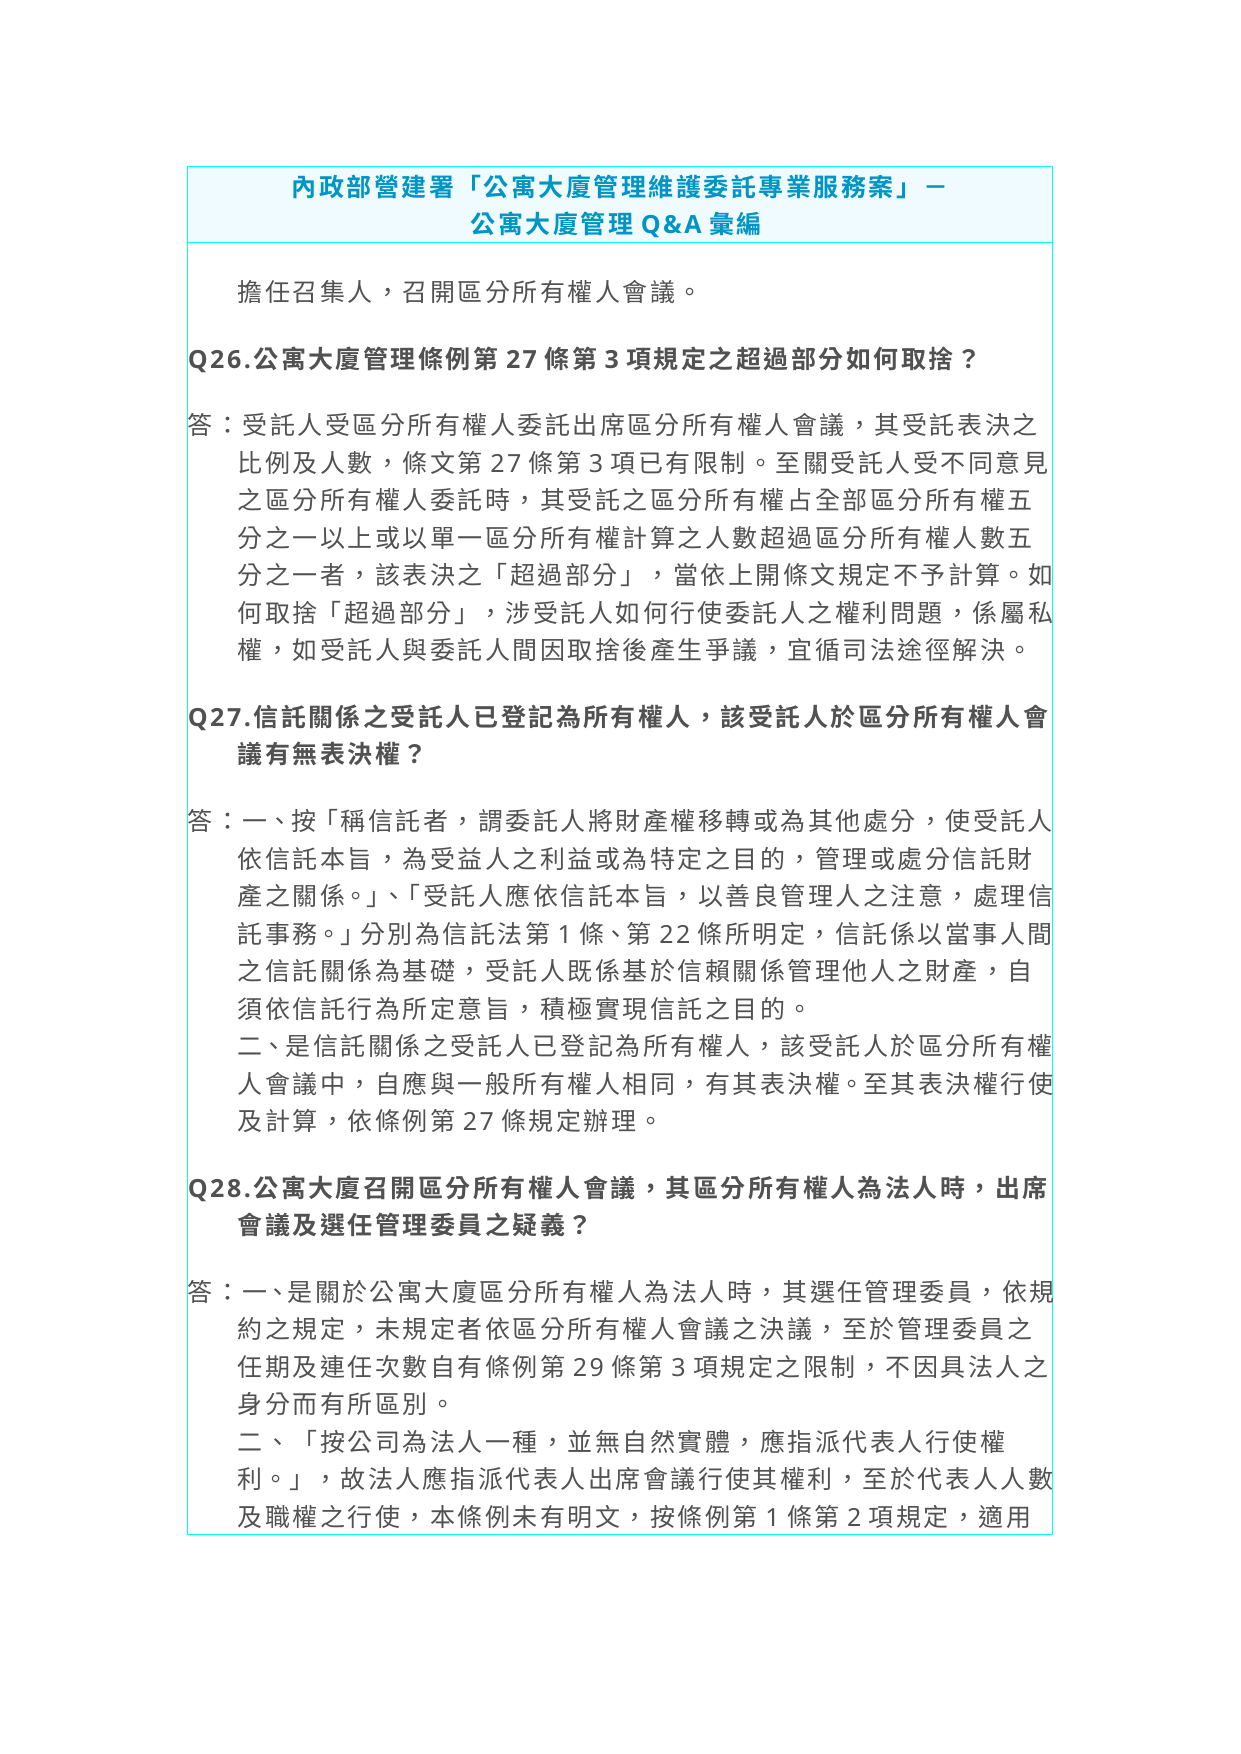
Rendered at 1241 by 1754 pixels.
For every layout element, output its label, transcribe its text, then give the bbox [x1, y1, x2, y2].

table_header 內政部營建署「公寓大廈管理維護委託專業服務案」－ 公寓大廈管理Q&A彙編 [188, 167, 1052, 242]
table_cell Q1. 第二十七條第三項受託人於受託之區分所有權占全部區分所有權五分之一以上者，或以單一區分所有權計算之人數超過區分所有權人數五分之一者，其超過部分不予計算。是否適用於第二十五條第二項第二款書面請求召集會議額數之計算？ 答：第二十七條第三項係針對委託出席區分所有權人會議之限制，其與第二十五條第二項第二款無關，且後者並無委託代理請求之規定，實質上亦無此必要。 Q2. 第三十一條區分所有權人會議之決議，除規約另有規定外，……之同意行之。公寓大廈召開區分所有權人會議第一次訂定規約時，因為當時規約尚未訂定故無除外之情形得予適用，但對於規約之變更時，規約如有降低出席門檻之規定時，是否會造成規約之不穩定性，有無解決之道。 答：依第五十五條第二項，本條例施行前已取得建造執照之公寓大廈於區分所有權人會議訂定規約前，以第六十條規約範本視為規約，另依第五十六條第二項，規約草約經承受人簽署同意後，於區分所有權人會議訂定規約前，視為規約，故任何情況下，均有規約之規定可供遵循。為維持規約之穩定，可在規約範本或規約草約中訂定較高之修正規約門檻。 Q3. 第二十八條第二項之規定，起造人召集的區分所有權人會議因出席未達定額時應就同一議案重新召集會議，其重新召集會議時，決議之形成是否有第三十二條之適用？又若出席人數已達定額但未獲致決議時，起造人可否再出面召集會議，如其再次召集會議並有獲致決議，則該決議是否會因為召集人不適格而遭致宣告無效或宣告撤銷？ 答：起造人召集的區分所有權人會議因出席未達定額時應就同一議案重新召集會議，其重新召集會議時，決議之形成應可適用第三十二條。原第二十八條立法意旨在於規定起造人重新召集區分所有權人會議之義務，而未規定排除適用第三十二條，若出席人數已達定額但未獲致決議，起造人雖已無義務再次召集，但因依第二十八條第三項，起造人仍為公寓大廈之管理負責人，故起造人若為區分所有權人，依第二十五條第三項，仍具召集區分所有權人會議之合法地位，但如起造人已非屬區分所有權人，則應非屬合法之召集人。 Q4. 第五十五條第一項之規定，本條例施行前已取得建造執照之公寓大廈，其區分所有權人應依第二十五條第四項規定，互推一人為召集人，但第二十五條第四項係指召集人無法互推產生時，申請主管機關指定臨時召集人之規定，兩者規定似有不同，在實務上，應如何執行？同條第二項之規定係以該公寓大廈未訂定規約前以規約範本視為規約，其適用對象係泛指本條例施行前之所有公寓大廈或僅限已有互推召集人但區分所有權人會議尚未召開或已召開之區分所有權人會議尚未對管理委員會組成作成決議者為限。 答：第五十五條第一項包括互推一人為召集人，以及依第二十五條第四項規定，召集人無法依前項規定互推產生時，各區分所有權人得申請直轄市、縣（市）主管機關指定臨時召集人，區分所有權人不申請指定時，直轄市、縣（市）主管機關得視實際需要指定區分所有權人一人為臨時召集人，或依規約輪流擔任，其任期至互推召集人為止。若互推召集人發生爭議，應以直轄市、縣（市）主管機關指定者為準。 第五十五條第二項係泛指本條例施行前之所有公寓大廈，在未訂定規約前以規約範本視為規約，但若未建立管理組織，將無法執行，故實務上應以依第五十五條第一項，申請指定或互推召集人後，方始適用以規約範本視為規約，因即使在未召開第一次區分所有權人會議成立管理委員會或推選管理負責人前，依二十九條第六項規定，合法之召集人係管理負責人，已能執行公寓大廈管理維護事務。 Q5. 第四十七條第一款之規定，區分所有權人會議召集人、起造人或臨時召集人違反召集義務時，應處罰鍰並令其限期履行義務，屆期不召集時，得連續處罰，如召集人等寧願受罰執意不履行召集之義務時，如何之處？可否解除其職務另推召集人抑或主管機關引據行政執行法之規定代履行？ 答：本條例第五十九條、第四十七條明訂區分所有權人會議召集人、起造人或臨時召集人違反第二十五條或第二十八條所定之召集義務，區分所有權人、利害關係人、管理負責人或管理委員會得列舉事實及提出證據，報直轄市、縣（市）主管機關處理，可處新台幣三千元以上一萬五千元以下罰鍰，並得令其限期改善或履行義務職務，屆期不改善，或不履行者，得連續處罰。如召集人等願受罰執意不履行召集之義務時，本條例並無解除其職務另推召集人之規定，因此由原處分之直轄市、縣（市）主管機關依據行政執行法第二條、第二十七條至第二十九條，針對該召集人等之行為義務，委託第三人或指定其他區分所有權人代履行召集義務，並依行政執行法施行細則第三十二條以文書送達義務人，當為可行之方法，將能有效維護區分所有權人之利益。 Q6. 公寓大廈是否必須召集區分所有權人會議，訂定規約？其目的何在？ 答：規約之定義，依照公寓大廈管理條例第三條第十二款之規定是：「公寓大廈區分所有權人為增進共同利益，確保良好生活環境，經區分所有權人會議決議之共同遵守事項。」揆其性質係數個區分所有權人為一致的目的而作成之合同行為，對各區分所有權人及住戶具同一意義及利害關係，即所謂「居家憲法」性質。依私法自治及契約自由原則，其內容得由區分所有權人透過集會自行訂定，但不得違反強制、禁止規定，亦不得違背公序良俗及排除或變更區分所有權之本質。為落實公寓大廈自律管理精神，第二十三條規定，「有關公寓大廈、基地或附屬設施之管理使用及其他住戶間相互關係，除法令另有規定外，得以規約定之。」茲以本條例其他條文所訂得以規約之規定訂定之事項，整理如下： 1.第十五條，住戶應依使用執照所載用途及規約使用專有部分、約定專用部分，不得擅自變更。 2.第十六條，住戶飼養動物，不得妨礙公共衛生、公共安寧及公共安全。但法令或規約另有禁止飼養之規定時，從其規定。 3.第二十五條，區分所有權人會議除第二十八條規定外，由具區分所有權人身分之管理負責人、管理委員會主任委員或管理委員為召集人；管理負責人、管理委員會主任委員或管理委員喪失區分所有權人資格日起，視同解任。無管理負責人或管理委員會，或無區分所有權人擔任管理負責人、主任委員或管理委員時，由區分所有權人互推一人為召集人；召集人任期依區分所有權人會議或依規約規定，任期一年至二年，連選得連任一次。但區分所有權人會議或規約未規定者，任期一年，連選得連任一次。召集人無法依前項規定互推產生時，各區分所有權人得申請直轄市、縣（市）主管機關指定臨時召集人，區分所有權人不申請指定時，直轄市、縣（市）主管機關得視實際需要指定區分所有權人一人為臨時召集人，或依規約輪流擔任，其任期至互推召集人為止。 4.第二十九條，公寓大廈成立管理委員會者，應由管理委員互推一人為主任委員，主任委員對外代表管理委員會。主任委員、管理委員之選任、解任、權限與其委員人數、召集方式及事務執行方法與代理規定，依區分所有權人會議之決議。但規約另有規定者，從其規定。 5.第三十一條，區分所有權人會議之決議，除規約另有規定外，應有區分所有權人三分之二以上及其區分所有權比例合計三分之二以上出席，以出席人數四分之三以上及其區分所有權比例占出席人數區分所有權四分之三以上之同意行之。 Q7. 區分所有權人會議之成員及如何召集開會？請說明之。 答：區分所有權人會議依照公寓大廈管理條例第三條第七款之定義，「指區分所有權人為共同事務及涉及權利義務之有關事項，召集全體區分所有權人所舉行之會議。」另依第二十五條之規定，「區分所有權人會議由全體區分所有權人組成，每年至少應召開定期會議一次。」由於公寓大廈有關規約之訂定及變更，重大修繕或改良，因老舊或天然災害而重建，設定專用使用權以及住戶之強制遷離或區分所有權強制出讓，管理委員會之組織及選任方法等，均須經區分所有權人會議之決議後生效，故區分所有權人會議可稱之為「住家最高意思機構」。 區分所有權人會議應推舉召集人一人來召開會議，該召集人並無代表全體區分所有權人之效力，其職權亦僅限於召集會議而已，簡言之，召集人並無實權。 Q8. 召開區分所有權人會議之要件及會議通知方式有無規定？ 答：區分所有權人會議區分為定期會議及臨時會議兩種。「定期會議每年召開一次。臨時會議具備有下述要件之一時，得隨時召開之：一、發生重大事故有及時處理之必要，經管理負責人或管理委員會請求者。二、經區分所有權人五分之一以上及其區分所有權比例合計五分之一以上，以書面載明召集之目的及理由請求召集者。」公寓大廈管理條例第二十五條之規定。至開會通知之分送，依第三十條之規定，「區分所有權人會議，應由召集人於開會前十日以書面載明開會內容，通知各區分所有權人。但有急迫情事須召開臨時會者，得以公告為之；公告期間不得少於二日。」 Q9. 召集臨時會議，應向何人請求辦理，是否業已修正可以由我們自己來召開？ 答：區分所有權人會議應由召集人召集，並依公寓大廈管理條例第二十五條第二項第二款之規定「經區分所有權人五分之一以上及其區分所有權比例合計五分之一以上，以書面載明召集之目的及理由請求召集。」辦理。 Q10.區分所有權人會議時行使表決權有何特別限制？又未能出席會議時，如何行使表決權？ 答：依照公寓大廈管理條例第二十七條第一、二項之規定，「各專有部分之區分所有權人有一表決權。數人共有一專有部分者，該表決權應推由一人行使。區分所有權人會議之出席人數與表決權之計算，於任一區分所有權人之區分所有權占全部區分所有權五分之一以上者，或任一區分所有權人所有之專有部分之個數超過全部專有部分個數總合之五分之一以上者，其超過部分不予計算。」表決權之計算，採出席人數及區分所有權比例合計。但為期保護佔有比例較少的區分所有權人之權益，故規定一區分所有權人之區分所有權占全部區分所有權五分之一以上者，其超過部分不予計算；或住一區分所有權人所有之專有部分之個數超過全部專有部分個數總合之五分之一以上者，其超過部分亦不予計算。同時顧及區分所有權人因事不克參加會議，故允許書面委託他人代理出席。 Q11.公寓大廈區分所有權人會議決議之規約，其決議事項較都市計劃法、建築法等法令所容許條件，採更嚴格標準者，是否「抵觸」無效。 答：依公寓大廈管理條例第二十三條及第二十四條規定，公寓大廈全體區分所有權人基於公寓大廈區分所有權人間共同利益固得透過區分所有權人會議決議之規約訂定方式，訂定有關公寓大廈專有部分之使用或處分(參照最高法院三十年上字第一二一號判例意旨)。惟查「權利之行使，不得違反公共利益，或以損害他人為主要目的。」民法第一百四十八條第一項定有明文；復查都市計畫地區或區域計畫地區內各使用分區之劃定及使用管制，係為考量該地區人民之公共利益所為之規劃(都市計畫法第三條、第三十二條、區域計畫法第三條及第十五條規定意旨)，對各該土地所有權人而言，其依都市計畫法、區域計畫法及建築法等相關規定之容許條件下建築使用土地及建築改良物，固為法律賦予之權利，就考量該地區人民之公共利益而言，亦係以公法對於該土地所有權人所予以之限制。復查「權利之行使，是否以損害他人為主要目的，應就權利人因權利行使所能取之利益，與他人及國家社會因其權利行使所受之損失，比較衡量以定。倘其權利之行使，自己所得利益極少而他人及國家所受之損失甚大者，非不得視為以損害他人為主要目的。」為最高法院七十一年臺上字第七三七號判例意旨所揭示：是以，公寓大廈規約，係屬私權契約之一種，其內容自不得採較都市計畫法、區域計畫法或建築法令所容許條件更嚴格之標準，但其約定內容所涉私人利益大於公共利益者，基於契約自治原則，尚無不可。 Q12.問卷可否代替區分所有權人會議決議。 答：有關區分所有權人會議之決議程序及相關規定，公寓大廈管理條例（以下簡稱條例）第三十一條及第三十二條業已明文規定，故以問卷或決選單方式寄發各區分所有權人抉擇並回收之方式，並不符前揭條例規定。 Q13.無召集人之區分所有權人會議之效力。 答：「無召集權人所召集之會議，所為決議當然無效，係自始確定不生效力，無待法院撤銷。最高法院二十八年上字第1911號著有判例，可資參照。」故區分所有權人會議之召集人未依本條例第二十五條規定產生者，其區分所有權人會議之決議，自不生效力。 Q14.公寓大廈區分所有權人未達三人，如何推動管理維護事務。 答：依會議規範三人以上方能開會，故區分所有權人未達三人，自無本條例規定召開區分所有權人會議之適用，如建築物屬同一權利主體，其區分所有權人未達三人，自無條例之適用，其管理維護事務，宜逕依民法合意為之。 Q15.區分所權人死亡該如何行使其區分所有權人會議之權利。 答：區分所權人死亡，因故尚未由繼承人辦理登記，承租人如代理出席區分所有權人會議，應請該承租人持有法定繼承人之委託書行使權利。 Q16.區分所有權人會議之主持人應由誰擔任。 答：區分所有權人會議之主持人於本條例係以主席稱之，該主席之資格，本條例並無規定，有關主持人之產生，應參考會議規範第十五條「除各該會議另有規定外，應由出席人於會議開始時推選」規定推選。 Q17.當任一區分所有權人之區分所有權人數超過1/5以上時，其區分所有權人會議之出席人數與表決權之計算應如何辦理。 答：區分所有權人會議之出席人數與表決權之計算，於任一區分所有權人之區分所有權占全部區分所有權五分之一以上者，或任一區分所有權人所有之專有部分之個數超過全部專有部分個數總合之五分之一以上者，其超過部分不予計算。 Q18.區分所有權人委託他人出席區分所有權人會議時，委託書之授權範圍及其提出期限有無限制。 答：本條例對於受託人，依第二十七條第三項規定，受託人於受託之區分所有權占全部區分所有權五分之一以上者，或以單一區分所有權計算之人數超過區分所有權人數五分之一者，其超過部分不予計算。又委託書內容是否應記載授權範圍，參酌民法第五百三十二條規定，委任人得概括委任或得指定一項或數項事務為特別委任，故委託事項應於委託書應可記載授權範圍。至有關委託書可否事後為之，按委託書係有無受託行使權利之依據及證明，似不得於事後補正。 Q19.召集人未履行義務之處理。 答：按區分所有權人會議召集人任期一至二年，連選得連任一次，但區分所有權人會議或規約未規定者，任期一年，連選得連任一次；為公寓大廈管理條例第廿五條所明文，是召集人任期未屆前，應依前開條例規定執行區分所有權人會議召集義務，若否，他區分所有權人、利害關係人、管理負責人或管理委員會得列舉及提出證據，報請直轄市、縣(市)主管機關處理，前開條例第五十九條亦有明文，請依前開規定辦理。 Q20.僅有土地所有權者可否出席區分所有權人會議？ 答：僅有土地所有權而無區分所有建築物所有權者，顯非該區分所有建築物之區分所有權人，自無參與該區分所有權人會議表決之權利，如涉及私權爭執，宜循司法途徑解決。 Q21.公寓大廈區分所有權人會議決議可否限制專有部分之營業時間？ 答：專有部分之營業時間，除法律另有限制外，得自由使用，並排除他人干涉。 Q22.關於公寓大廈區分所有權人會議原召集人任期屆滿，及備位為管理負責人的資格？ 答：區分所有權人會議召集人其任期屆滿未再選任時，自當解任。至於互推之召集人依條例第29條第6項規定為管理負責人，其於任期屆滿前，如公寓大廈仍未成立管理委員會或推選管理負責人，該召集人於任期屆滿後，方符合條例第25條第3項所稱無管理負責人或管理委員會之規定，始得由區分所有權人依條例施行細則第7條規定重新互推一人為召集人。 Q23.公寓大廈重大修繕或改良標準為合？ 答：有關「重大」或「一般」修繕、維護及改良之認定，應依區分所有權人會議為之，如認定產生異議，亦應於區分所有權人會議中議決。 Q24.區分所有權人會議召集人可否委託他人代理？ 答：條例並無區分所有權人會議召集人得委託之規定，其會議召集人之資格，仍應依上開條例第25條第3項規定。 Q25.公寓大廈於管理負責人推選或管理委員會成立後，其區分所有權人會議召集人由原互推之召集人或具區分所有權人身分之管理負責人、管理委員會主任委員或管理委員擔任之疑義？ 答：無管理負責人或管理委員會，或無區分所有權人擔任管理負責人、主任委員或管理委員時，始由區分所有權人互推一人為召集人。因此，公寓大廈未推選管理負責人或成立管理委員會前，雖已互推產生召集人，於管理負責人推選或管理委員會成立後，其管理負責人、管理委員會主任委員或管理委員，如具有區分所有權人身分，自應由其擔任召集人，召開區分所有權人會議。 Q26.公寓大廈管理條例第27條第3項規定之超過部分如何取捨？ 答：受託人受區分所有權人委託出席區分所有權人會議，其受託表決之比例及人數，條文第27條第3項已有限制。至關受託人受不同意見之區分所有權人委託時，其受託之區分所有權占全部區分所有權五分之一以上或以單一區分所有權計算之人數超過區分所有權人數五分之一者，該表決之「超過部分」，當依上開條文規定不予計算。如何取捨「超過部分」，涉受託人如何行使委託人之權利問題，係屬私權，如受託人與委託人間因取捨後產生爭議，宜循司法途徑解決。 Q27.信託關係之受託人已登記為所有權人，該受託人於區分所有權人會議有無表決權？ 答：一、按「稱信託者，謂委託人將財產權移轉或為其他處分，使受託人依信託本旨，為受益人之利益或為特定之目的，管理或處分信託財產之關係。」、「受託人應依信託本旨，以善良管理人之注意，處理信託事務。」分別為信託法第1條、第22條所明定，信託係以當事人間之信託關係為基礎，受託人既係基於信賴關係管理他人之財產，自須依信託行為所定意旨，積極實現信託之目的。 二、是信託關係之受託人已登記為所有權人，該受託人於區分所有權人會議中，自應與一般所有權人相同，有其表決權。至其表決權行使及計算，依條例第27條規定辦理。 Q28.公寓大廈召開區分所有權人會議，其區分所有權人為法人時，出席會議及選任管理委員之疑義？ 答：一、是關於公寓大廈區分所有權人為法人時，其選任管理委員，依規約之規定，未規定者依區分所有權人會議之決議，至於管理委員之任期及連任次數自有條例第29條第3項規定之限制，不因具法人之身分而有所區別。 二、「按公司為法人一種，並無自然實體，應指派代表人行使權利。」，故法人應指派代表人出席會議行使其權利，至於代表人人數及職權之行使，本條例未有明文，按條例第1條第2項規定，適用民法及公司法等其他相關法令規定辦理。 Q29.區分所有權人會議委託出席之總人數，是否不得超過全體區分所有權人人數之五分之一？ 答：查條例僅對受託人受託之比例及人數設有限制，對於委託人之總人數並無限制。 Q30.公寓大廈起造人為數人，如何互推ㄧ人為召集人？ 答：起造人為數人時，應互推一人為召集人，該互推方式條例並無明文，且施行細則第8條亦無適用之規定，其互推宜合意為之。 Q31.公寓大廈區分所有權人問卷方式可否視為區分所有權人會議決議？ 答：以問卷或決選單方式寄發各區分所有權人抉擇並回收方式代替區分所有權人會議之決議乙節，並不符合條例第30～34條之規定。 Q32.就同一議案重新召集區分所有權人會議時，應否踐行公寓大廈管理條例第30條第1項之規定？ 答：公寓大廈管理條例第30條其立法意旨係為確保召集人於召開區分所有權人會議時，應善盡開會通告之義務，故就同一議案重新召集區分所有權人會議時，仍有條第例30條之適用。 Q33.區分所有權人會議之議案經主席裁示鼓掌通過，所提建議案是否生效？ 答：未規定區分所有權人會議之決議表決方式，惟參照會議規範第55條規定，表決方式分為舉手表決（或以機械表決）、起立表決、正反兩方分立表決、唱名表決、投票表決五種，並未包括「鼓掌通過」此方式。另會議規範第60條第1項所稱之無異議認可，係指就例行性事件或無爭論問題（參該項第1款至第4款規定），得由主席徵詢全體出席人之意見，如無異議，即為認可，如有異議，仍應提付討論及表決；至於同條第2項雖規定「第58條所定以獲參加表決之多數為可決之議案，得比照前項規定以徵詢無異議方式行之，......」，惟同項但書亦規定主動議（如本案住戶規約之訂定動議）及修正動議仍不得以無異議認可之方式行之。是有關區分所有權人會議針對規約之修訂，仍應有區分所有權人明確意思之表示行為，僅以鼓掌方式通過議案，因無從知悉何人贊同、何人反對之意思，似為不妥。 Q34.關於函詢公寓大廈管理條例第31條區分所有權人會議決議，其規約自訂決議人數有無限制？ 答：一、公寓大廈管理條例第31條，其立法意旨係區分所有權人會議決議除條例規定之決議條件外，基於「社區自治」之精神，得於規約另為不同之規定，該條文尚無最低門檻之限制。況且公寓大廈自得依其需要，透過區分所有權人會議決議，於規約中制定較條例嚴格或寬鬆之決議條件。 二、另按條例第3條第12款規定，公寓大廈區分所有權人為增進共同利益，確保良好生活環境，經區分所有權人會議決議之共同遵守事項，其內容不得牴觸都市計畫法及建築法令等法令規定，牴觸者無效。 Q35.公寓大廈頂層或其他樓層其中一戶因法拍無人居住致未簽署同意書，其區分所有權人會議決議於頂層或該樓層設置無線電台基地台之效力？ 答：條例第33條第2款所明定，該條文依其規定意旨，係對區分所有權人會議決議之限制，以保障頂層或其他樓層區分所有權人之權益，且該條文並無因法拍而排除適用之規定，故旨揭區分所有權人會議決議於頂層或其他樓層設置無線電台基地台，未取得頂層或該樓層區分所有權人同意時，不生效力。 Q36.受託出席區分所有權人會議，可否再委託給第三人？ 答：受託人於受託時，其受託之比例及人數即受條例第27條規定之限制，倘受託人將超過部份以再委託給第三人之方式，而納入出席及表決權之計算，已違反第27條限制其受託比例及人數規定之意旨，故受託人不得再委託給第三人。 Q37.區分所有權人會議得否限制區分所有權人行使表決權？ 答：區分所有權人表決權行使，依條例第27條規定辦理。又上開條文並無「除規約或區分所有權人會議另有規定外」之例外規定，是不得經由規約或區分所有權人會議決議加以限制。 Q38.國民住宅社區回歸公寓大廈管理機制過程中，原國宅社區管理組織之主任委員可否擔任區分所有權人會議召集人？ 答：原國宅社區管理組織，係依「國民住宅社區管理維護辦法」第6條規定所成立，非屬依公寓大廈管理條例有關規定成立之管理組織，其管理負責人、管理委員會主任委員或管理委員自無法依公寓大廈管理條例第25條第3項規定擔任召集人，惟區分所有權人得依同條文後段規定互推一人為召集人，召開區分所有權人會議，成立管理委員會或推選管理負責人。 Q39.就同一議案重新召集區分所有權人會議時，其與第一次會議所須最少間隔時間？ 答：條例第32條第1項立法目的係為避免區分所有權人會議第一次會議未獲致決議、出席之人數或比例未達條例第31條定額時， 由召集人就同一議案重新召集會議，使區分所有權人有再次參與會議之機會，並以降低出席、同意之人數及比例之門檻方式作成決議，俾利管理維護事務之執行，故條例第32條所稱就同一議案重新召集會議，自當於第一次會議結束後，始得進行會議召集之程序。條例第30條第1項規定開會「通知」或「公告」之程序，應於第一次會議結束後始得進行。 [188, 243, 1052, 1534]
